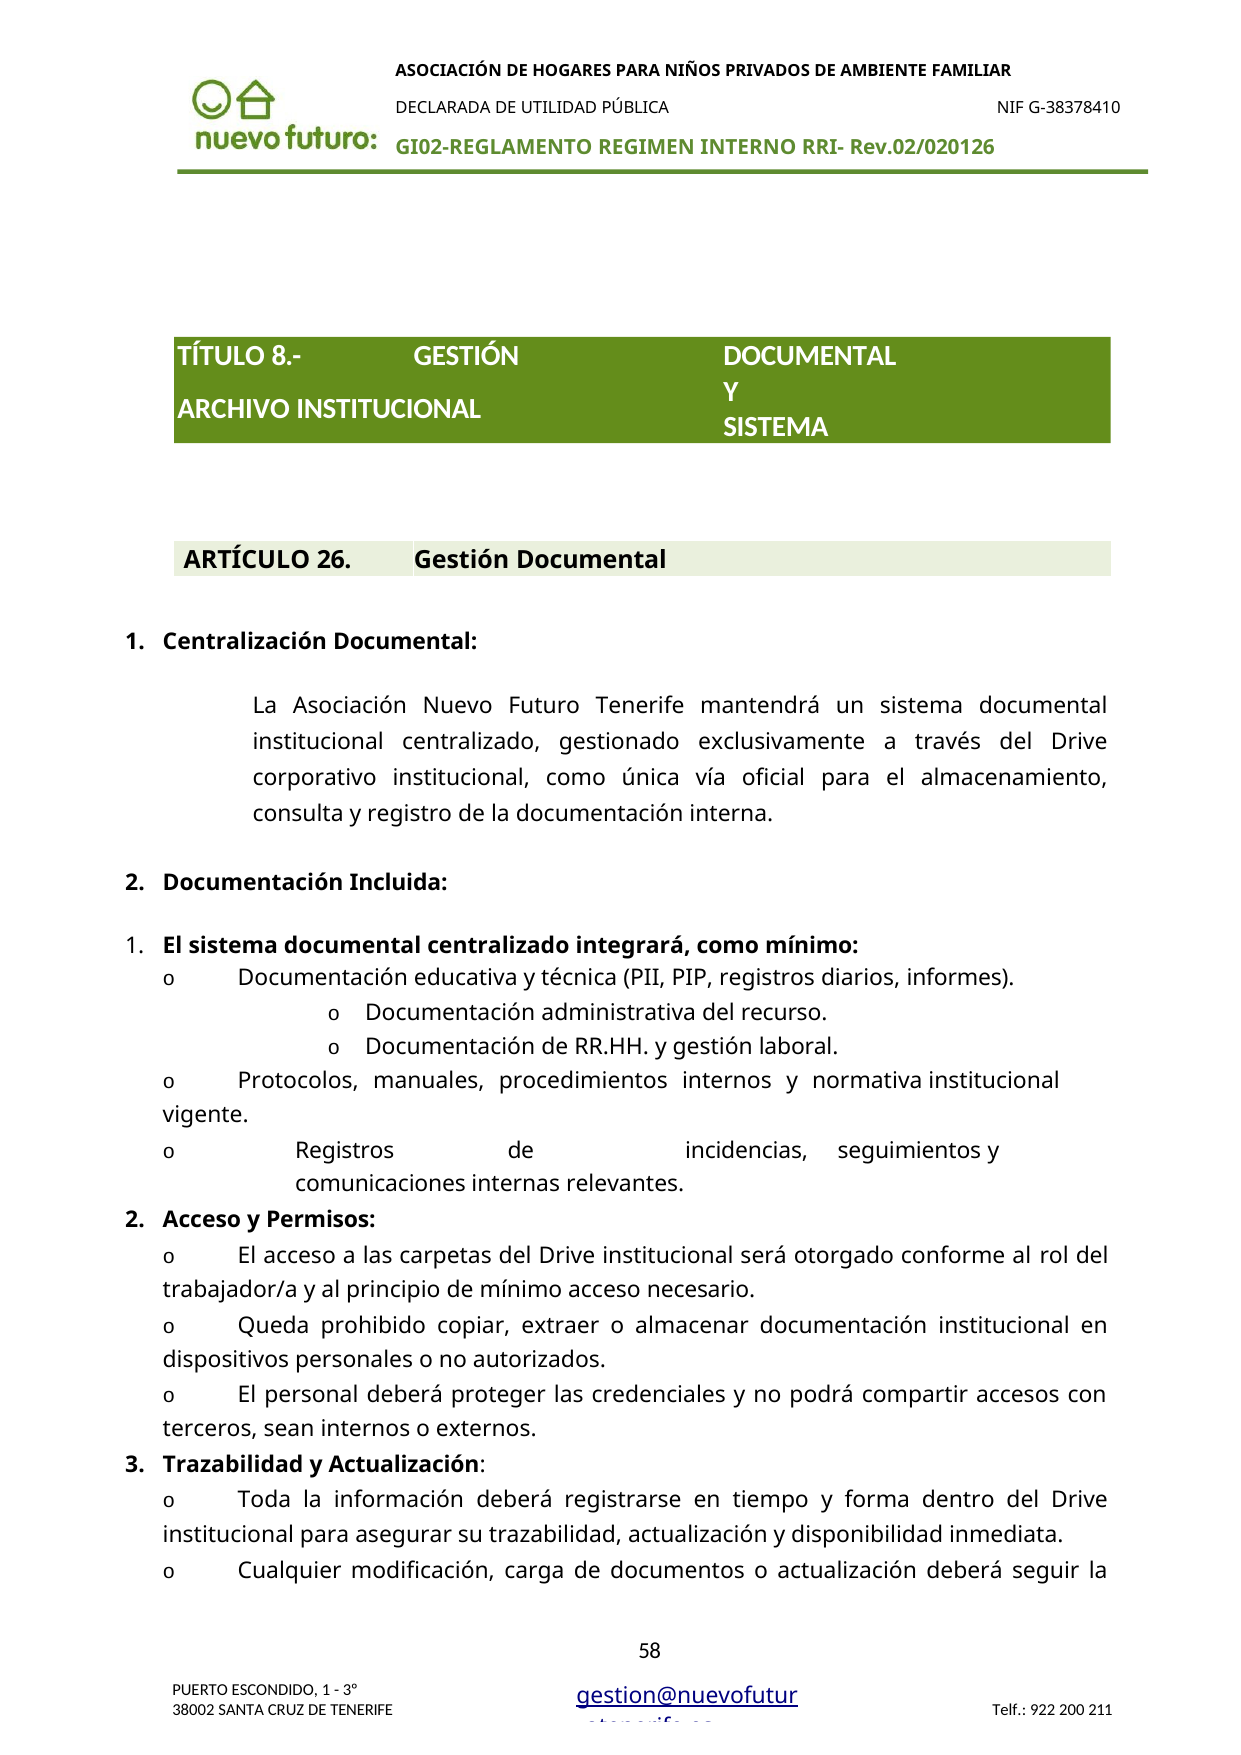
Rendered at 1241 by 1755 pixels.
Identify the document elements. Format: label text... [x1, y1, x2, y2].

subtitle ARTÍCULO 26. Gestión Documental [174, 541, 1122, 576]
list Queda prohibido copiar, extraer o almacenar documentación institucional en dispositivos personales o no autorizados. [162, 1309, 1108, 1374]
list Documentación administrativa del recurso. [327, 996, 1122, 1028]
list Centralización Documental: [125, 625, 1122, 656]
list Cualquier modificación, carga de documentos o actualización deberá seguir la [162, 1554, 1108, 1585]
list El personal deberá proteger las credenciales y no podrá compartir accesos con terceros, sean internos o externos. [162, 1378, 1108, 1443]
list Registros de incidencias, seguimientos y comunicaciones internas relevantes. [162, 1134, 1108, 1199]
list Acceso y Permisos: [125, 1203, 1122, 1234]
text La Asociación Nuevo Futuro Tenerife mantendrá un sistema documental institucional centralizado, gestionado exclusivamente a través del Drive corporativo institucional, como única vía oficial para el almacenamiento, consulta y registro de la documentación interna. [252, 689, 1108, 828]
list Trazabilidad y Actualización: [125, 1448, 1122, 1479]
list El sistema documental centralizado integrará, como mínimo: [125, 929, 1122, 961]
list Documentación de RR.HH. y gestión laboral. [327, 1030, 1122, 1062]
list Documentación educativa y técnica (PII, PIP, registros diarios, informes). [162, 961, 1108, 992]
list Documentación Incluida: [125, 866, 1122, 897]
list Protocolos, manuales, procedimientos internos y normativa institucional vigente. [162, 1064, 1108, 1129]
list El acceso a las carpetas del Drive institucional será otorgado conforme al rol del trabajador/a y al principio de mínimo acceso necesario. [162, 1239, 1108, 1304]
list Toda la información deberá registrarse en tiempo y forma dentro del Drive institucional para asegurar su trazabilidad, actualización y disponibilidad inmediata. [162, 1483, 1108, 1549]
